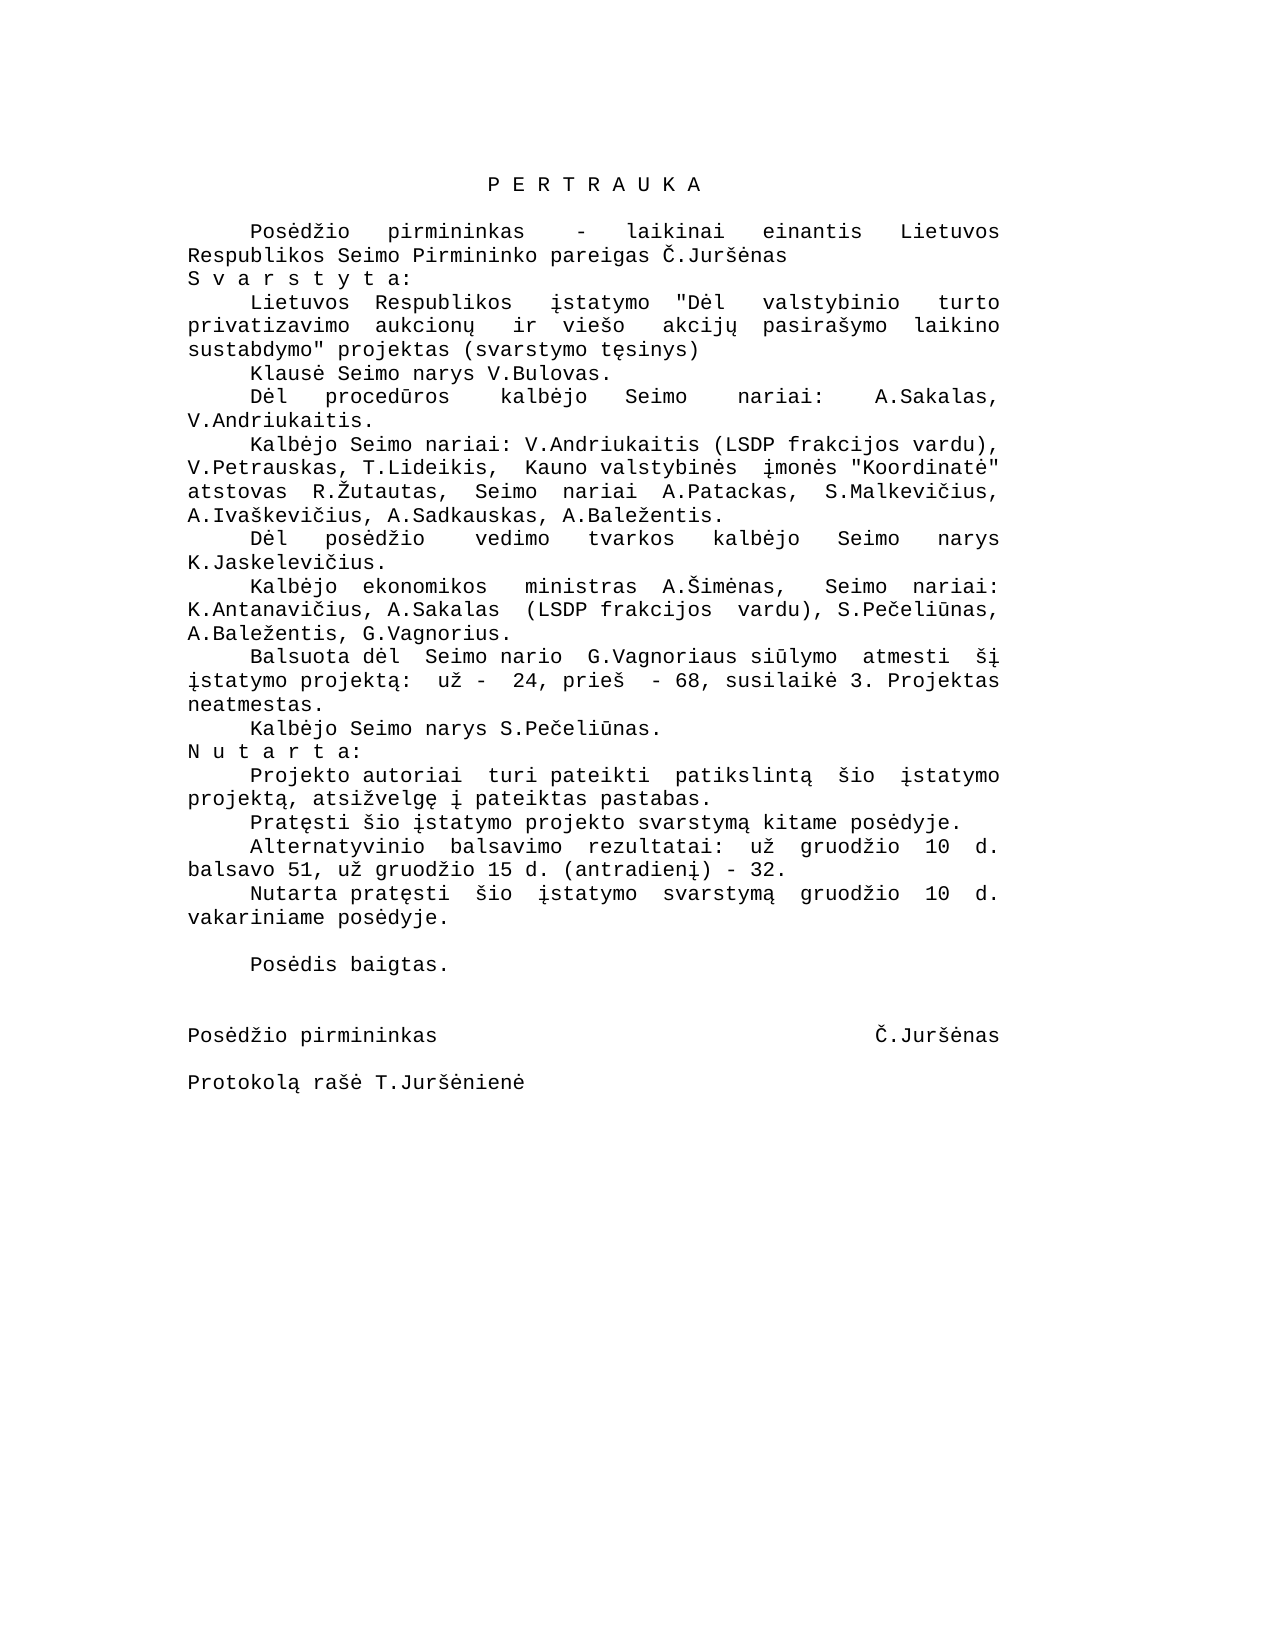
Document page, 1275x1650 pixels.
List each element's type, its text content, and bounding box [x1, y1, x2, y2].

text Pratęsti šio įstatymo projekto svarstymą kitame posėdyje. [187, 812, 1087, 836]
text A.Ivaškevičius, A.Sadkauskas, A.Baležentis. [187, 505, 1087, 528]
text Posėdis baigtas. [187, 954, 1087, 978]
text A.Baležentis, G.Vagnorius. [187, 623, 1087, 647]
text vakariniame posėdyje. [187, 907, 1087, 930]
text Nutarta pratęsti šio įstatymo svarstymą gruodžio 10 d. [187, 883, 1087, 907]
text privatizavimo aukcionų ir viešo akcijų pasirašymo laikino [187, 316, 1087, 339]
text Dėl posėdžio vedimo tvarkos kalbėjo Seimo narys [187, 528, 1087, 552]
text Projekto autoriai turi pateikti patikslintą šio įstatymo [187, 765, 1087, 788]
text Klausė Seimo narys V.Bulovas. [187, 363, 1087, 386]
text atstovas R.Žutautas, Seimo nariai A.Patackas, S.Malkevičius, [187, 481, 1087, 505]
text projektą, atsižvelgę į pateiktas pastabas. [187, 788, 1087, 812]
text Kalbėjo Seimo nariai: V.Andriukaitis (LSDP frakcijos vardu), [187, 434, 1087, 457]
text V.Petrauskas, T.Lideikis, Kauno valstybinės įmonės "Koordinatė" [187, 457, 1087, 481]
text Lietuvos Respublikos įstatymo "Dėl valstybinio turto [187, 292, 1087, 316]
text neatmestas. [187, 694, 1087, 717]
text K.Antanavičius, A.Sakalas (LSDP frakcijos vardu), S.Pečeliūnas, [187, 599, 1087, 623]
text sustabdymo" projektas (svarstymo tęsinys) [187, 339, 1087, 363]
text Kalbėjo ekonomikos ministras A.Šimėnas, Seimo nariai: [187, 576, 1087, 599]
text Respublikos Seimo Pirmininko pareigas Č.Juršėnas [187, 244, 1087, 268]
text S v a r s t y t a: [187, 268, 1087, 292]
text Balsuota dėl Seimo nario G.Vagnoriaus siūlymo atmesti šį [187, 647, 1087, 670]
text Posėdžio pirmininkas Č.Juršėnas [187, 1025, 1087, 1048]
text N u t a r t a: [187, 741, 1087, 765]
text Protokolą rašė T.Juršėnienė [187, 1072, 1087, 1096]
text Alternatyvinio balsavimo rezultatai: už gruodžio 10 d. [187, 836, 1087, 859]
text V.Andriukaitis. [187, 410, 1087, 434]
text Dėl procedūros kalbėjo Seimo nariai: A.Sakalas, [187, 386, 1087, 410]
text K.Jaskelevičius. [187, 552, 1087, 576]
text P E R T R A U K A [187, 174, 1087, 197]
text balsavo 51, už gruodžio 15 d. (antradienį) - 32. [187, 859, 1087, 883]
text įstatymo projektą: už - 24, prieš - 68, susilaikė 3. Projektas [187, 670, 1087, 694]
text Kalbėjo Seimo narys S.Pečeliūnas. [187, 717, 1087, 741]
text Posėdžio pirmininkas - laikinai einantis Lietuvos [187, 221, 1087, 244]
